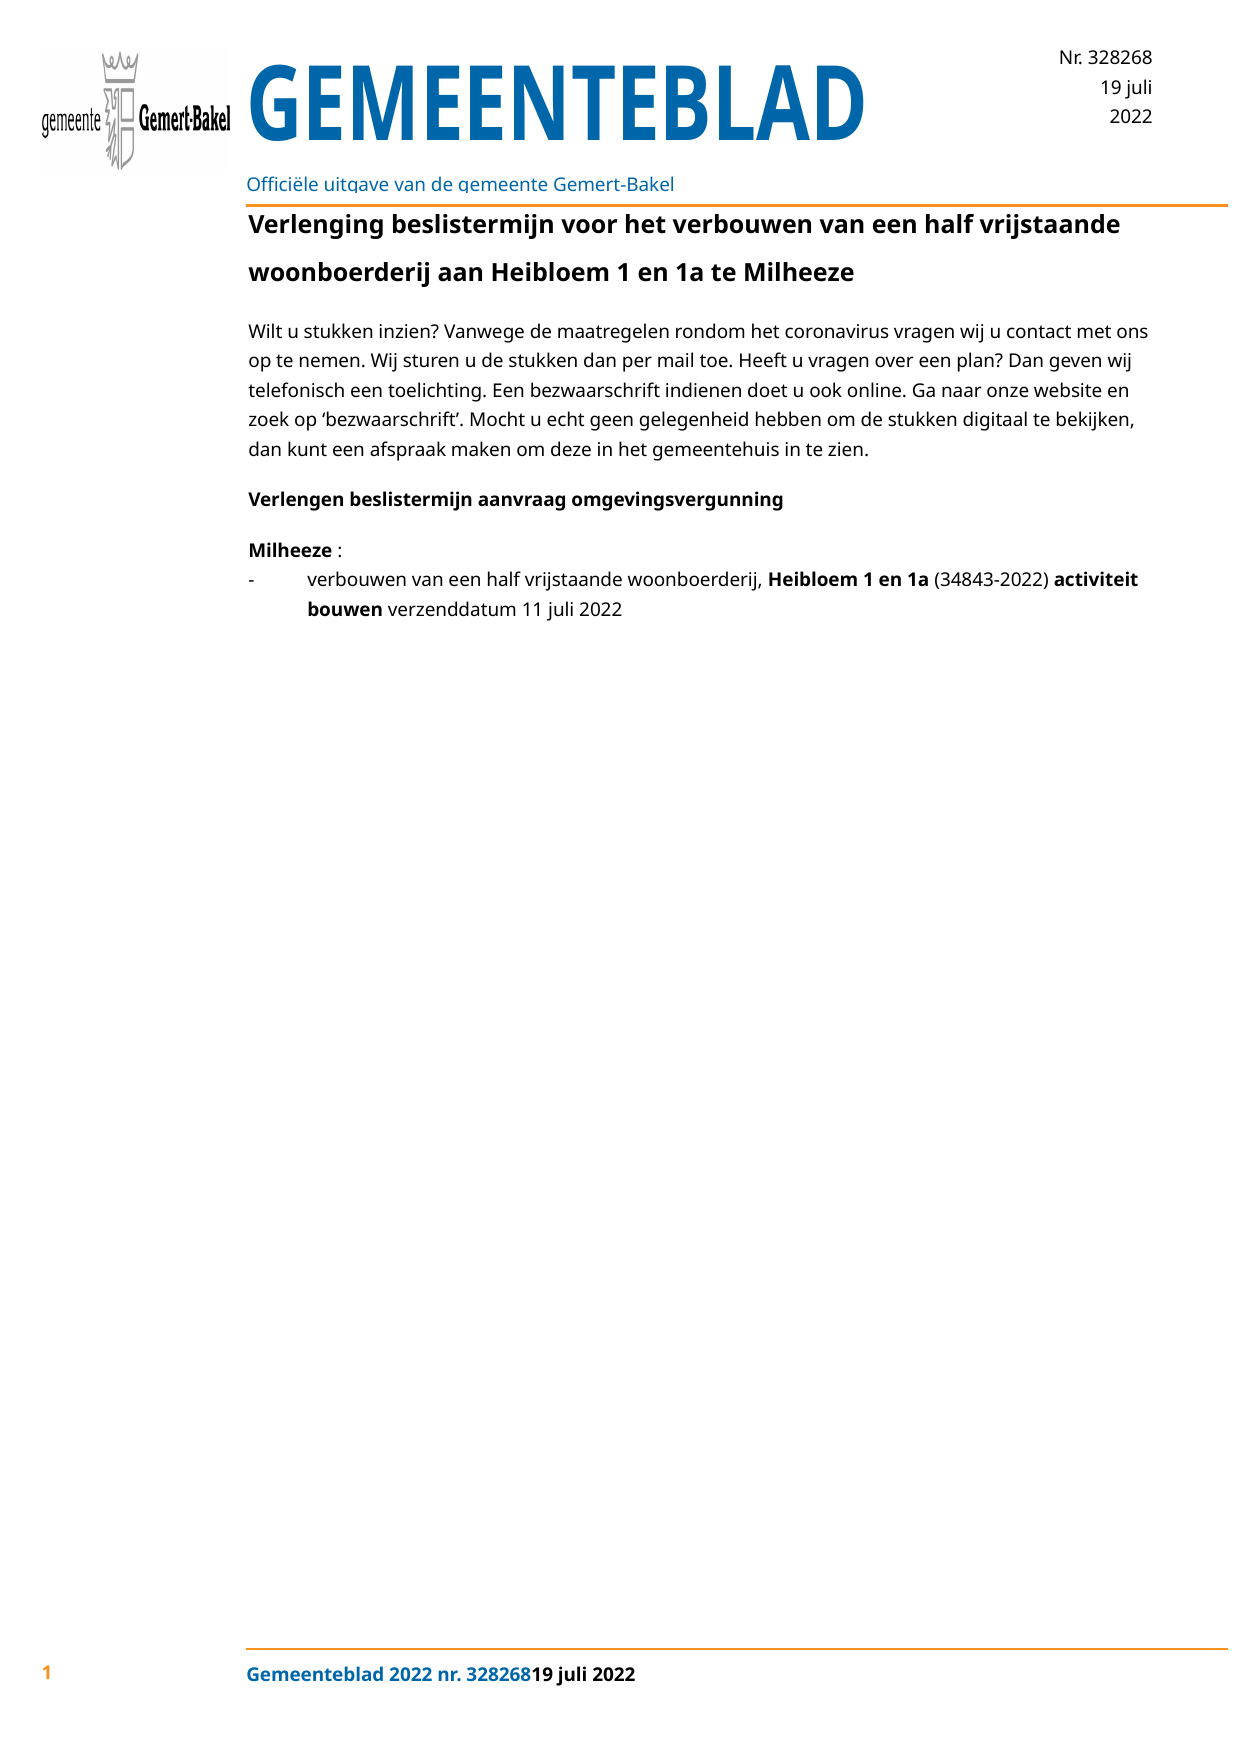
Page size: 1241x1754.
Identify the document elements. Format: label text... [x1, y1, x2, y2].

text Wilt u stukken inzien? Vanwege de maatregelen rondom het coronavirus vragen wij u contact met ons op te nemen. Wij sturen u de stukken dan per mail toe. Heeft u vragen over een plan? Dan geven wij telefonisch een toelichting. Een bezwaarschrift indienen doet u ook online. Ga naar onze website en zoek op ‘bezwaarschrift’. Mocht u echt geen gelegenheid hebben om de stukken digitaal te bekijken, dan kunt een afspraak maken om deze in het gemeentehuis in te zien. [248, 318, 1152, 462]
text Verlenging beslistermijn voor het verbouwen van een half vrijstaande woonboerderij aan Heibloem 1 en 1a te Milheeze [248, 207, 1152, 288]
picture [41, 47, 231, 172]
text Milheeze : [248, 537, 1152, 563]
list verbouwen van een half vrijstaande woonboerderij, Heibloem 1 en 1a (34843-2022) activiteit bouwen verzenddatum 11 juli 2022 [248, 567, 1152, 622]
text Verlengen beslistermijn aanvraag omgevingsvergunning [248, 487, 1152, 512]
